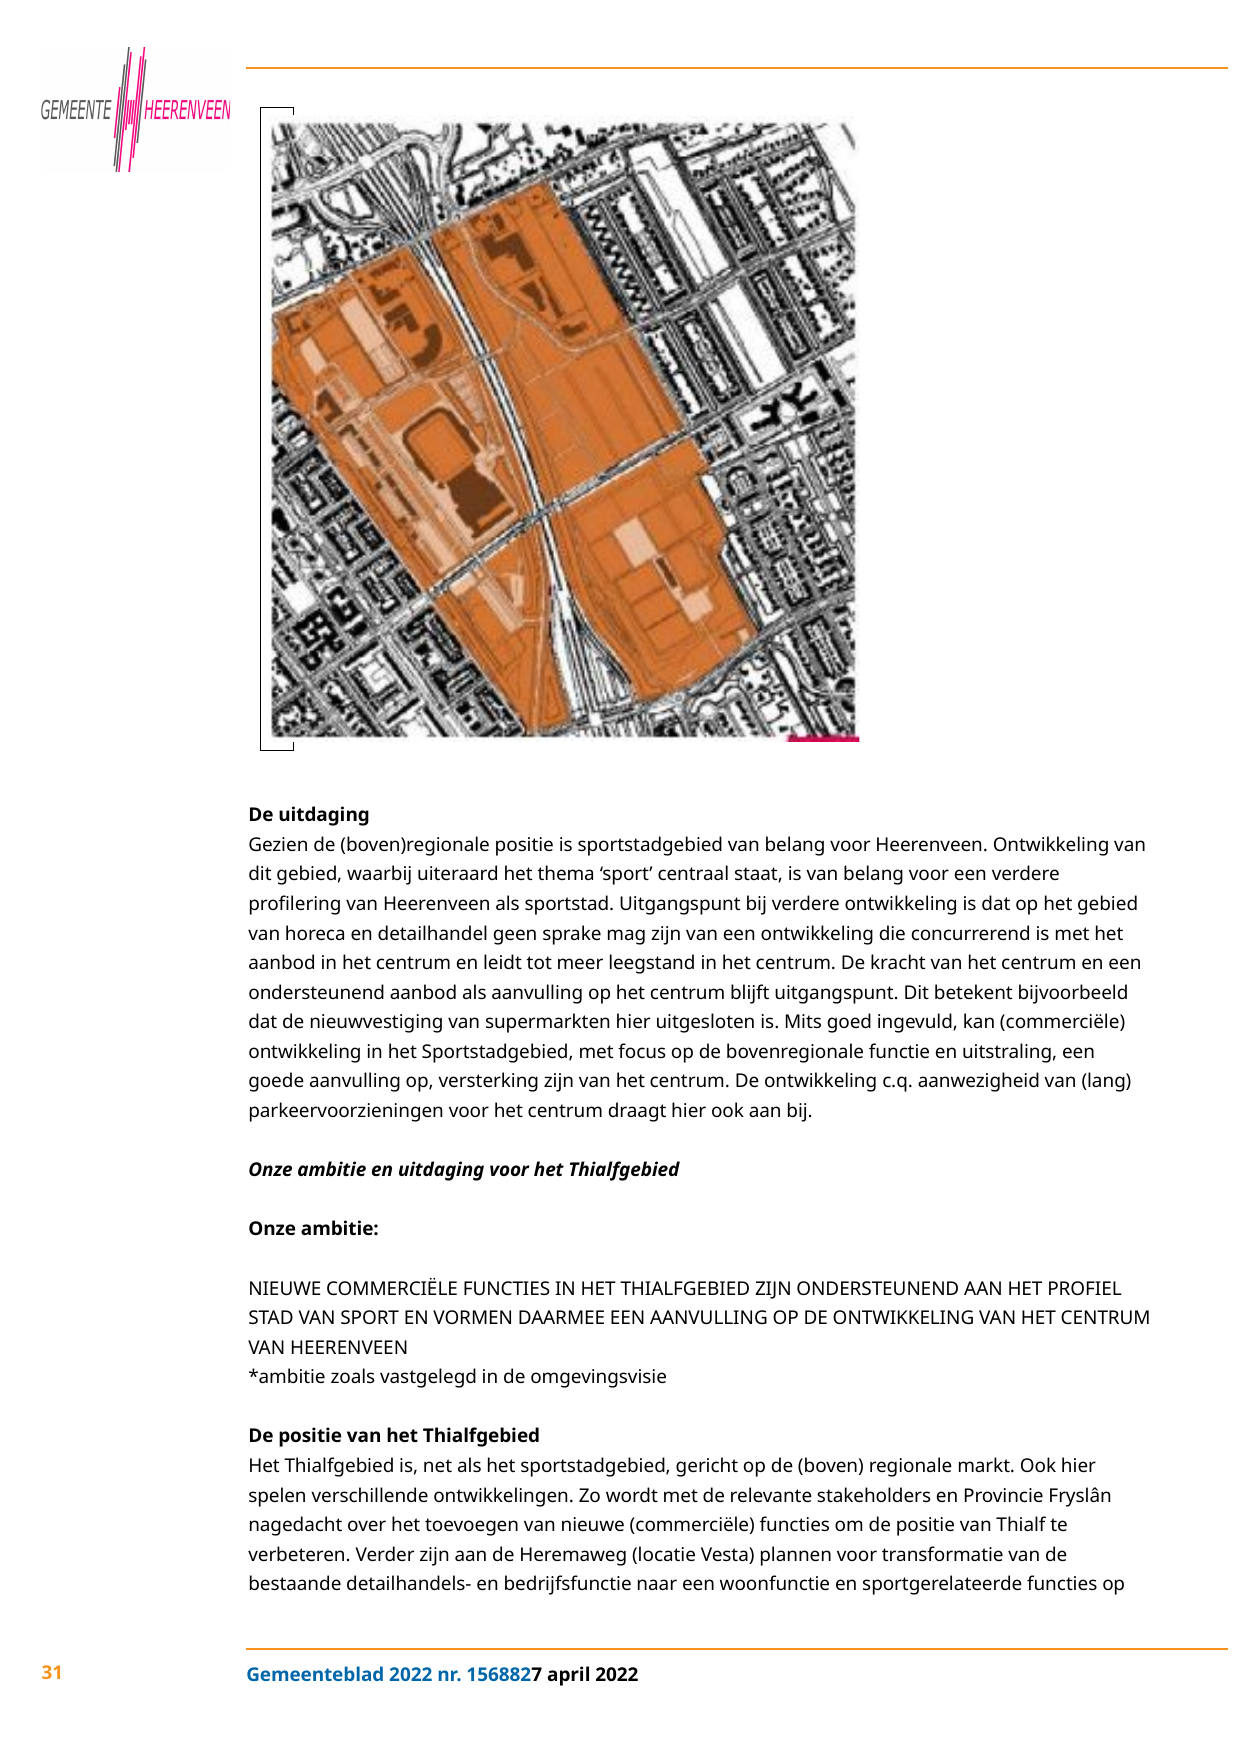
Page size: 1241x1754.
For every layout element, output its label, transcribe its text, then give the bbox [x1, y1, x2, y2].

text De positie van het Thialfgebied [248, 1423, 1152, 1448]
picture [41, 47, 231, 172]
text De uitdaging [248, 801, 1152, 827]
text Onze ambitie: [248, 1216, 1152, 1241]
text NIEUWE COMMERCIËLE FUNCTIES IN HET THIALFGEBIED ZIJN ONDERSTEUNEND AAN HET PROFIEL STAD VAN SPORT EN VORMEN DAARMEE EEN AANVULLING OP DE ONTWIKKELING VAN HET CENTRUM VAN HEERENVEEN [248, 1275, 1152, 1360]
picture [268, 115, 860, 742]
text Gezien de (boven)regionale positie is sportstadgebied van belang voor Heerenveen. Ontwikkeling van dit gebied, waarbij uiteraard het thema ‘sport’ centraal staat, is van belang voor een verdere profilering van Heerenveen als sportstad. Uitgangspunt bij verdere ontwikkeling is dat op het gebied van horeca en detailhandel geen sprake mag zijn van een ontwikkeling die concurrerend is met het aanbod in het centrum en leidt tot meer leegstand in het centrum. De kracht van het centrum en een ondersteunend aanbod als aanvulling op het centrum blijft uitgangspunt. Dit betekent bijvoorbeeld dat de nieuwvestiging van supermarkten hier uitgesloten is. Mits goed ingevuld, kan (commerciële) ontwikkeling in het Sportstadgebied, met focus op de bovenregionale functie en uitstraling, een goede aanvulling op, versterking zijn van het centrum. De ontwikkeling c.q. aanwezigheid van (lang) parkeervoorzieningen voor het centrum draagt hier ook aan bij. [248, 831, 1152, 1123]
text *ambitie zoals vastgelegd in de omgevingsvisie [248, 1363, 1152, 1389]
text Het Thialfgebied is, net als het sportstadgebied, gericht op de (boven) regionale markt. Ook hier spelen verschillende ontwikkelingen. Zo wordt met de relevante stakeholders en Provincie Fryslân nagedacht over het toevoegen van nieuwe (commerciële) functies om de positie van Thialf te verbeteren. Verder zijn aan de Heremaweg (locatie Vesta) plannen voor transformatie van de bestaande detailhandels- en bedrijfsfunctie naar een woonfunctie en sportgerelateerde functies op [248, 1452, 1152, 1596]
text Onze ambitie en uitdaging voor het Thialfgebied [248, 1156, 1152, 1182]
